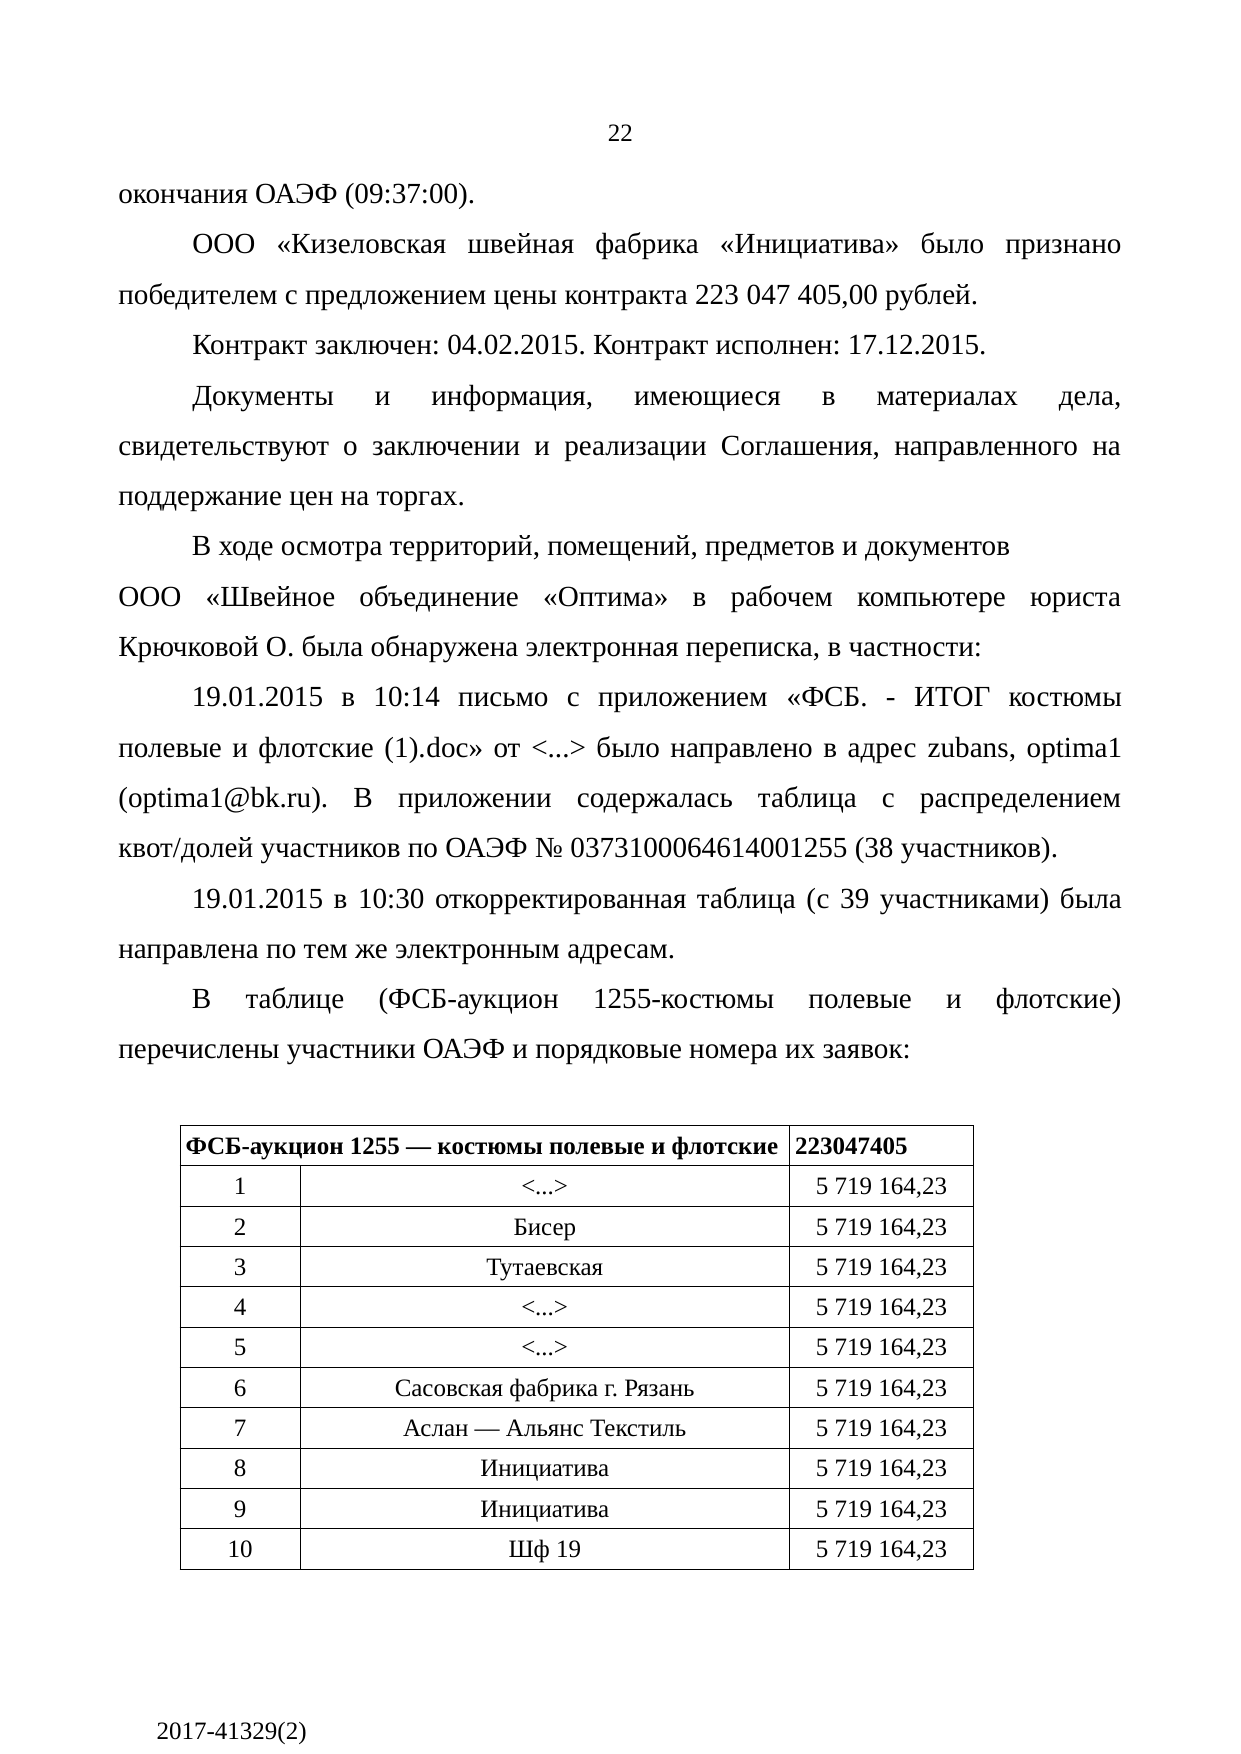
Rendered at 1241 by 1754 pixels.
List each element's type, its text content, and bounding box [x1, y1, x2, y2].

text 19.01.2015 в 10:14 письмо с приложением «ФСБ. - ИТОГ костюмы полевые и флотские (1).doc» от <...> было направлено в адрес zubans, optima1 (optima1@bk.ru). В приложении содержалась таблица с распределением квот/долей участников по ОАЭФ № 0373100064614001255 (38 участников). [118, 679, 1122, 864]
text ООО «Кизеловская швейная фабрика «Инициатива» было признано победителем с предложением цены контракта 223 047 405,00 рублей. [118, 227, 1122, 311]
table_cell Аслан — Альянс Текстиль [301, 1408, 789, 1448]
table_cell 5 719 164,23 [790, 1207, 973, 1246]
table_cell 9 [181, 1489, 300, 1528]
table_cell 4 [181, 1287, 300, 1327]
table_cell 7 [181, 1408, 300, 1448]
table_cell 5 719 164,23 [790, 1489, 973, 1528]
table_cell 5 719 164,23 [790, 1287, 973, 1327]
table_cell 10 [181, 1529, 300, 1568]
table_cell <...> [301, 1287, 789, 1327]
text В ходе осмотра территорий, помещений, предметов и документов ООО «Швейное объединение «Оптима» в рабочем компьютере юриста Крючковой О. была обнаружена электронная переписка, в частности: [118, 528, 1122, 663]
table_cell 6 [181, 1368, 300, 1407]
table_cell Шф 19 [301, 1529, 789, 1568]
table_cell <...> [301, 1166, 789, 1206]
text окончания ОАЭФ (09:37:00). [118, 176, 1122, 210]
table_cell 3 [181, 1247, 300, 1286]
table_cell 5 719 164,23 [790, 1529, 973, 1568]
table_cell <...> [301, 1328, 789, 1367]
table_cell Тутаевская [301, 1247, 789, 1286]
table_cell 5 719 164,23 [790, 1408, 973, 1448]
table_cell 5 719 164,23 [790, 1449, 973, 1488]
table_cell 1 [181, 1166, 300, 1206]
table_cell 8 [181, 1449, 300, 1488]
table_header ФСБ-аукцион 1255 — костюмы полевые и флотские [181, 1126, 789, 1165]
table_cell 5 [181, 1328, 300, 1367]
table_cell 2 [181, 1207, 300, 1246]
table_cell Инициатива [301, 1489, 789, 1528]
table_cell 5 719 164,23 [790, 1247, 973, 1286]
text 19.01.2015 в 10:30 откорректированная таблица (c 39 участниками) была направлена по тем же электронным адресам. [118, 881, 1122, 964]
table_cell Инициатива [301, 1449, 789, 1488]
table_cell Сасовская фабрика г. Рязань [301, 1368, 789, 1407]
text Документы и информация, имеющиеся в материалах дела, свидетельствуют о заключении и реализации Соглашения, направленного на поддержание цен на торгах. [118, 378, 1122, 512]
text В таблице (ФСБ-аукцион 1255-костюмы полевые и флотские) перечислены участники ОАЭФ и порядковые номера их заявок: [118, 981, 1122, 1065]
table_cell 5 719 164,23 [790, 1166, 973, 1206]
table_cell 5 719 164,23 [790, 1328, 973, 1367]
text Контракт заключен: 04.02.2015. Контракт исполнен: 17.12.2015. [118, 327, 1122, 361]
table_header 223047405 [790, 1126, 973, 1165]
table_cell 5 719 164,23 [790, 1368, 973, 1407]
table_cell Бисер [301, 1207, 789, 1246]
